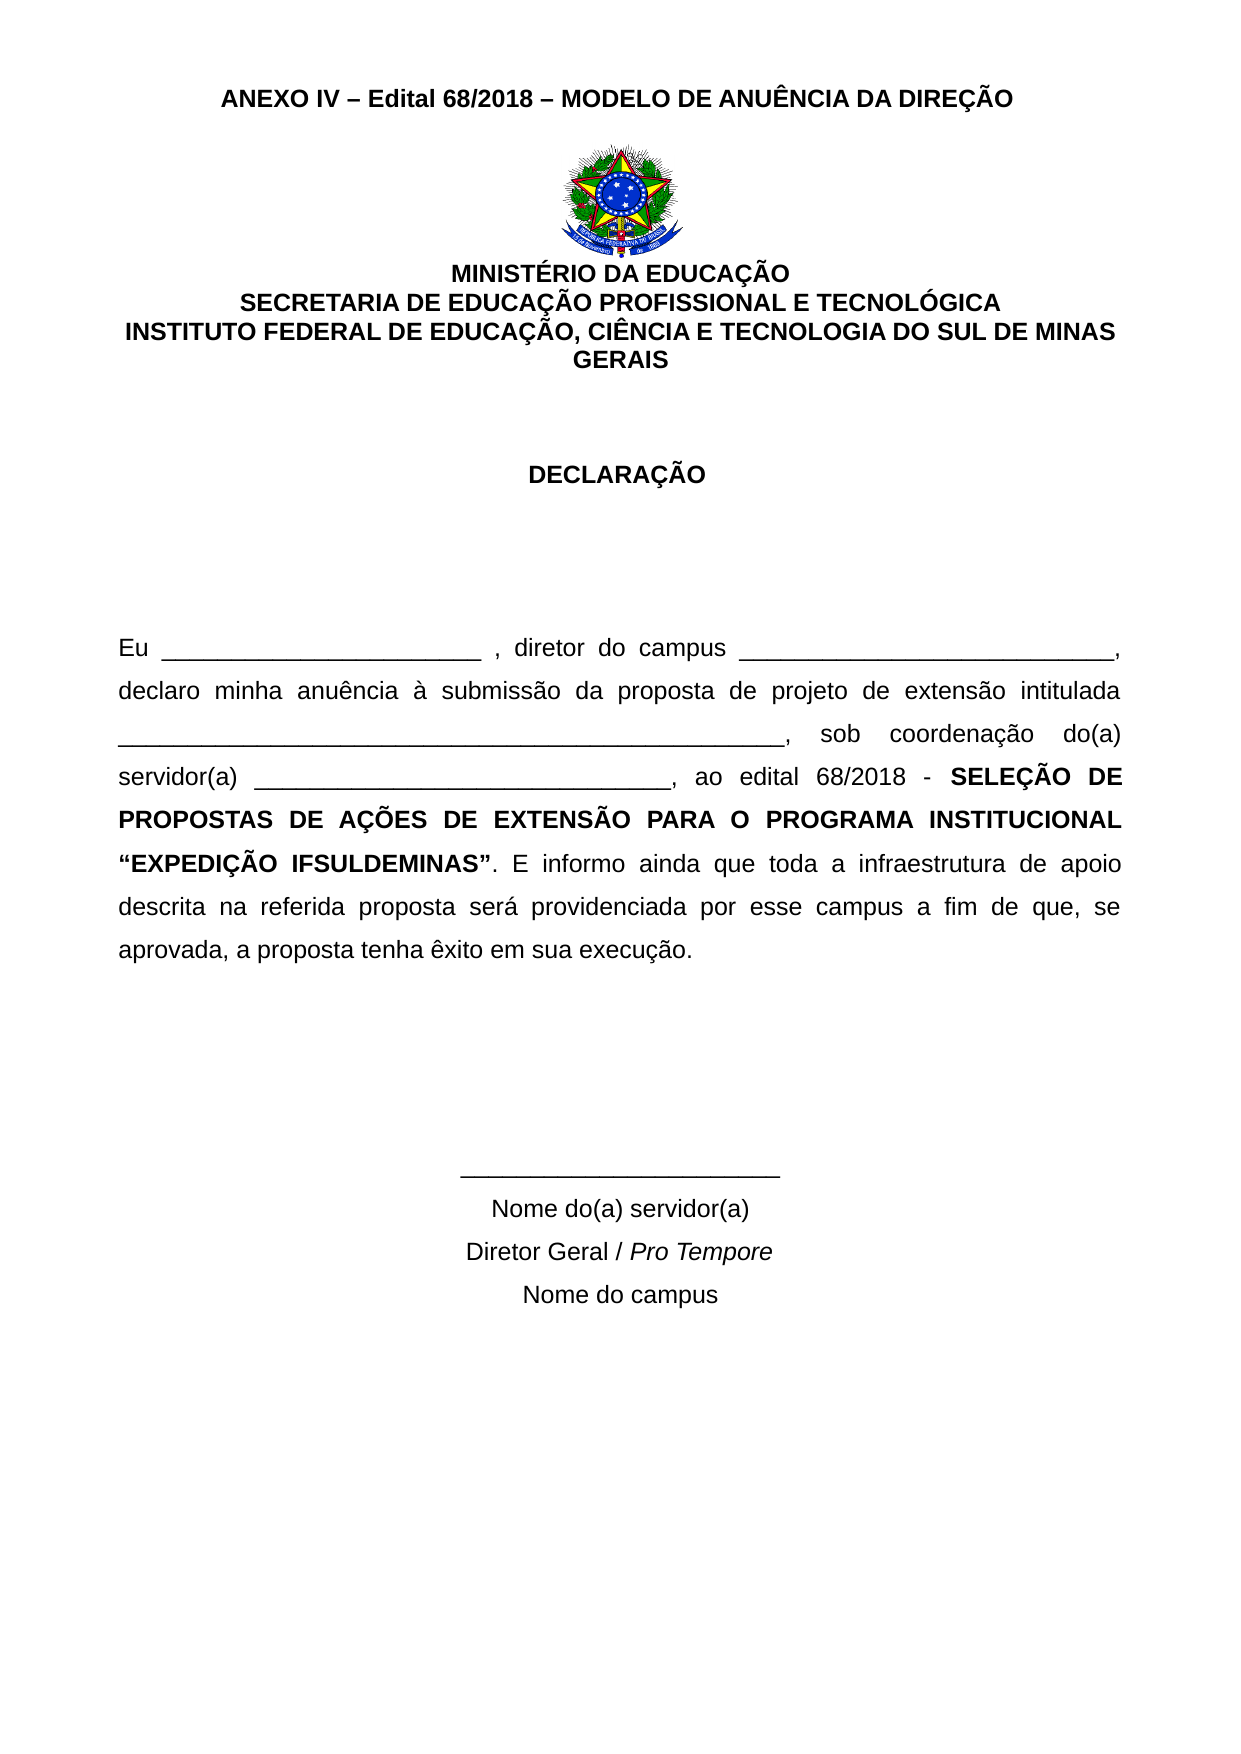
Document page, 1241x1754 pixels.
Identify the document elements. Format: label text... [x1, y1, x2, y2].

text _______________________ [118, 1151, 1123, 1179]
text Nome do campus [118, 1280, 1123, 1309]
text ANEXO IV – Edital 68/2018 – MODELO DE ANUÊNCIA DA DIREÇÃO [118, 84, 1123, 113]
picture [555, 142, 686, 260]
text DECLARAÇÃO [118, 461, 1123, 489]
text MINISTÉRIO DA EDUCAÇÃO [118, 259, 1123, 288]
text SECRETARIA DE EDUCAÇÃO PROFISSIONAL E TECNOLÓGICA [118, 288, 1123, 317]
text Nome do(a) servidor(a) [118, 1194, 1123, 1222]
subtitle INSTITUTO FEDERAL DE EDUCAÇÃO, CIÊNCIA E TECNOLOGIA DO SUL DE MINAS GERAIS [118, 317, 1123, 374]
text Eu _______________________ , diretor do campus ___________________________, declaro minha anuência à submissão da proposta de projeto de extensão intitulada ________________________________________________, sob coordenação do(a) servidor(a) ______________________________, ao edital 68/2018 - SELEÇÃO DE PROPOSTAS DE AÇÕES DE EXTENSÃO PARA O PROGRAMA INSTITUCIONAL “EXPEDIÇÃO IFSULDEMINAS”. E informo ainda que toda a infraestrutura de apoio descrita na referida proposta será providenciada por esse campus a fim de que, se aprovada, a proposta tenha êxito em sua execução. [118, 633, 1123, 964]
text Diretor Geral / Pro Tempore [118, 1237, 1123, 1266]
